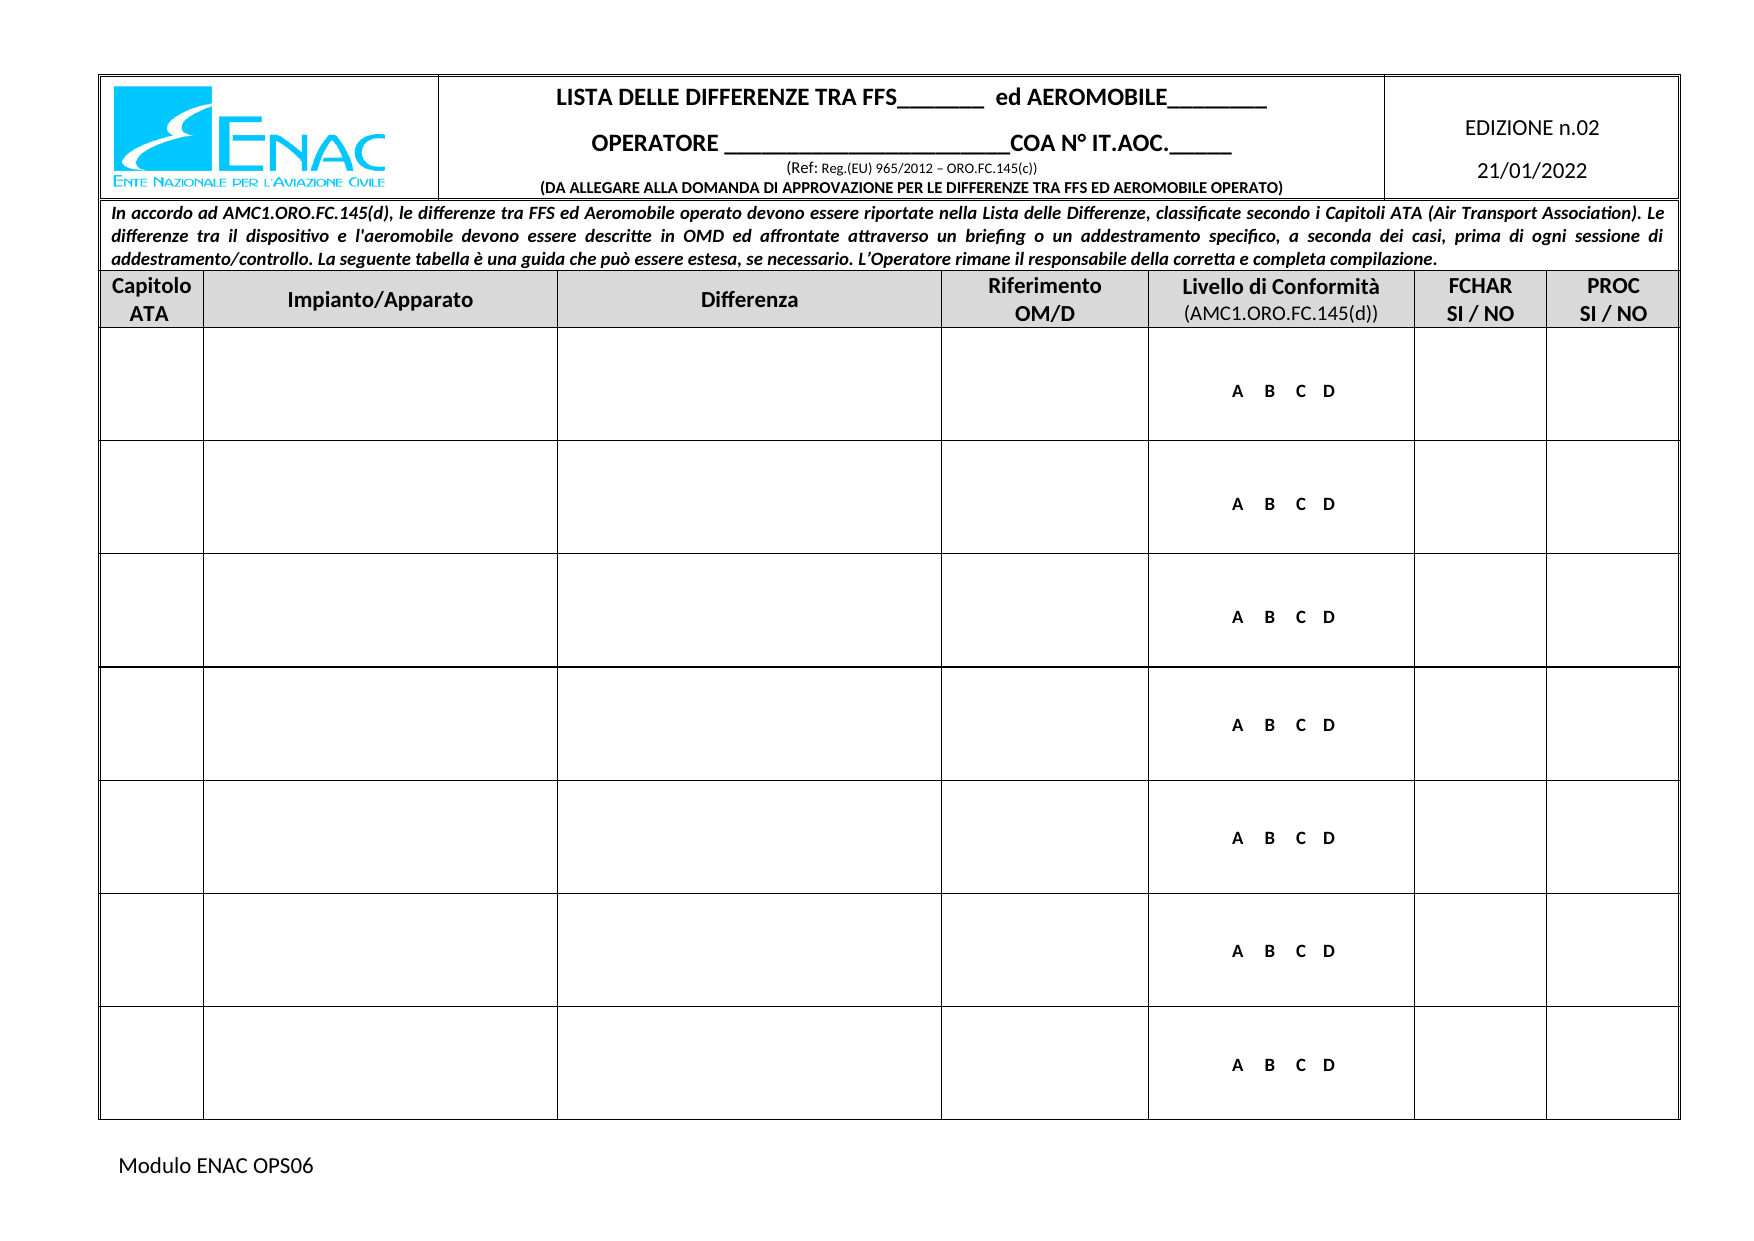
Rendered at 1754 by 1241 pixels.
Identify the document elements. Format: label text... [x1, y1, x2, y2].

table_cell Impianto/Apparato [204, 271, 557, 327]
table_cell [101, 894, 203, 1006]
table_cell [204, 328, 557, 440]
table_cell [101, 668, 203, 779]
table_cell Capitolo ATA [101, 271, 203, 327]
table_cell [1415, 554, 1546, 666]
table_cell FCHAR SI / NO [1415, 271, 1546, 327]
table_cell [942, 554, 1148, 666]
table_cell [204, 1007, 557, 1119]
table_cell [942, 328, 1148, 440]
table_cell [101, 1007, 203, 1119]
table_cell [1547, 554, 1678, 666]
table_cell [558, 1007, 941, 1119]
table_cell [558, 781, 941, 893]
table_cell [1415, 781, 1546, 893]
table_cell [1415, 328, 1546, 440]
table_cell A B C D [1149, 894, 1414, 1006]
table_cell [942, 668, 1148, 779]
table_cell PROC SI / NO [1547, 271, 1678, 327]
table_cell [942, 441, 1148, 553]
table_cell [204, 441, 557, 553]
table_cell A B C D [1149, 328, 1414, 440]
table_cell [1547, 781, 1678, 893]
table_cell [101, 328, 203, 440]
table_cell [558, 441, 941, 553]
table_cell [101, 441, 203, 553]
table_cell [558, 328, 941, 440]
table_cell In accordo ad AMC1.ORO.FC.145(d), le differenze tra FFS ed Aeromobile operato devono essere riportate nella Lista delle Differenze, classificate secondo i Capitoli ATA (Air Transport Association). Le differenze tra il dispositivo e l'aeromobile devono essere descritte in OMD ed affrontate attraverso un briefing o un addestramento specifico, a seconda dei casi, prima di ogni sessione di addestramento/controllo. La seguente tabella è una guida che può essere estesa, se necessario. L’Operatore rimane il responsabile della corretta e completa compilazione. [101, 201, 1678, 270]
table_cell [558, 554, 941, 666]
table_cell [1547, 668, 1678, 779]
table_cell Livello di Conformità (AMC1.ORO.FC.145(d)) [1149, 271, 1414, 327]
table_header [101, 77, 438, 198]
table_cell A B C D [1149, 441, 1414, 553]
table_header EDIZIONE n.02 21/01/2022 [1385, 77, 1678, 198]
table_cell [558, 668, 941, 779]
table_cell [1547, 441, 1678, 553]
table_cell [942, 894, 1148, 1006]
table_cell [1547, 1007, 1678, 1119]
table_cell [942, 1007, 1148, 1119]
table_cell [204, 781, 557, 893]
table_cell [1547, 894, 1678, 1006]
table_cell [1415, 441, 1546, 553]
table_cell [942, 781, 1148, 893]
table_cell [1415, 1007, 1546, 1119]
table_cell [204, 894, 557, 1006]
table_cell A B C D [1149, 668, 1414, 779]
table_cell A B C D [1149, 1007, 1414, 1119]
table_cell [204, 554, 557, 666]
table_cell A B C D [1149, 781, 1414, 893]
table_cell A B C D [1149, 554, 1414, 666]
table_header LISTA DELLE DIFFERENZE TRA FFS_______ ed AEROMOBILE________ OPERATORE _______________________COA N° IT.AOC._____ (Ref: Reg.(EU) 965/2012 – ORO.FC.145(c)) (DA ALLEGARE ALLA DOMANDA DI APPROVAZIONE PER LE DIFFERENZE TRA FFS ED AEROMOBILE OPERATO) [439, 77, 1384, 198]
table_cell [1415, 894, 1546, 1006]
table_cell Differenza [558, 271, 941, 327]
table_cell [204, 668, 557, 779]
table_cell [101, 781, 203, 893]
table_cell [1415, 668, 1546, 779]
table_cell Riferimento OM/D [942, 271, 1148, 327]
table_cell [1547, 328, 1678, 440]
table_cell [558, 894, 941, 1006]
table_cell [101, 554, 203, 666]
